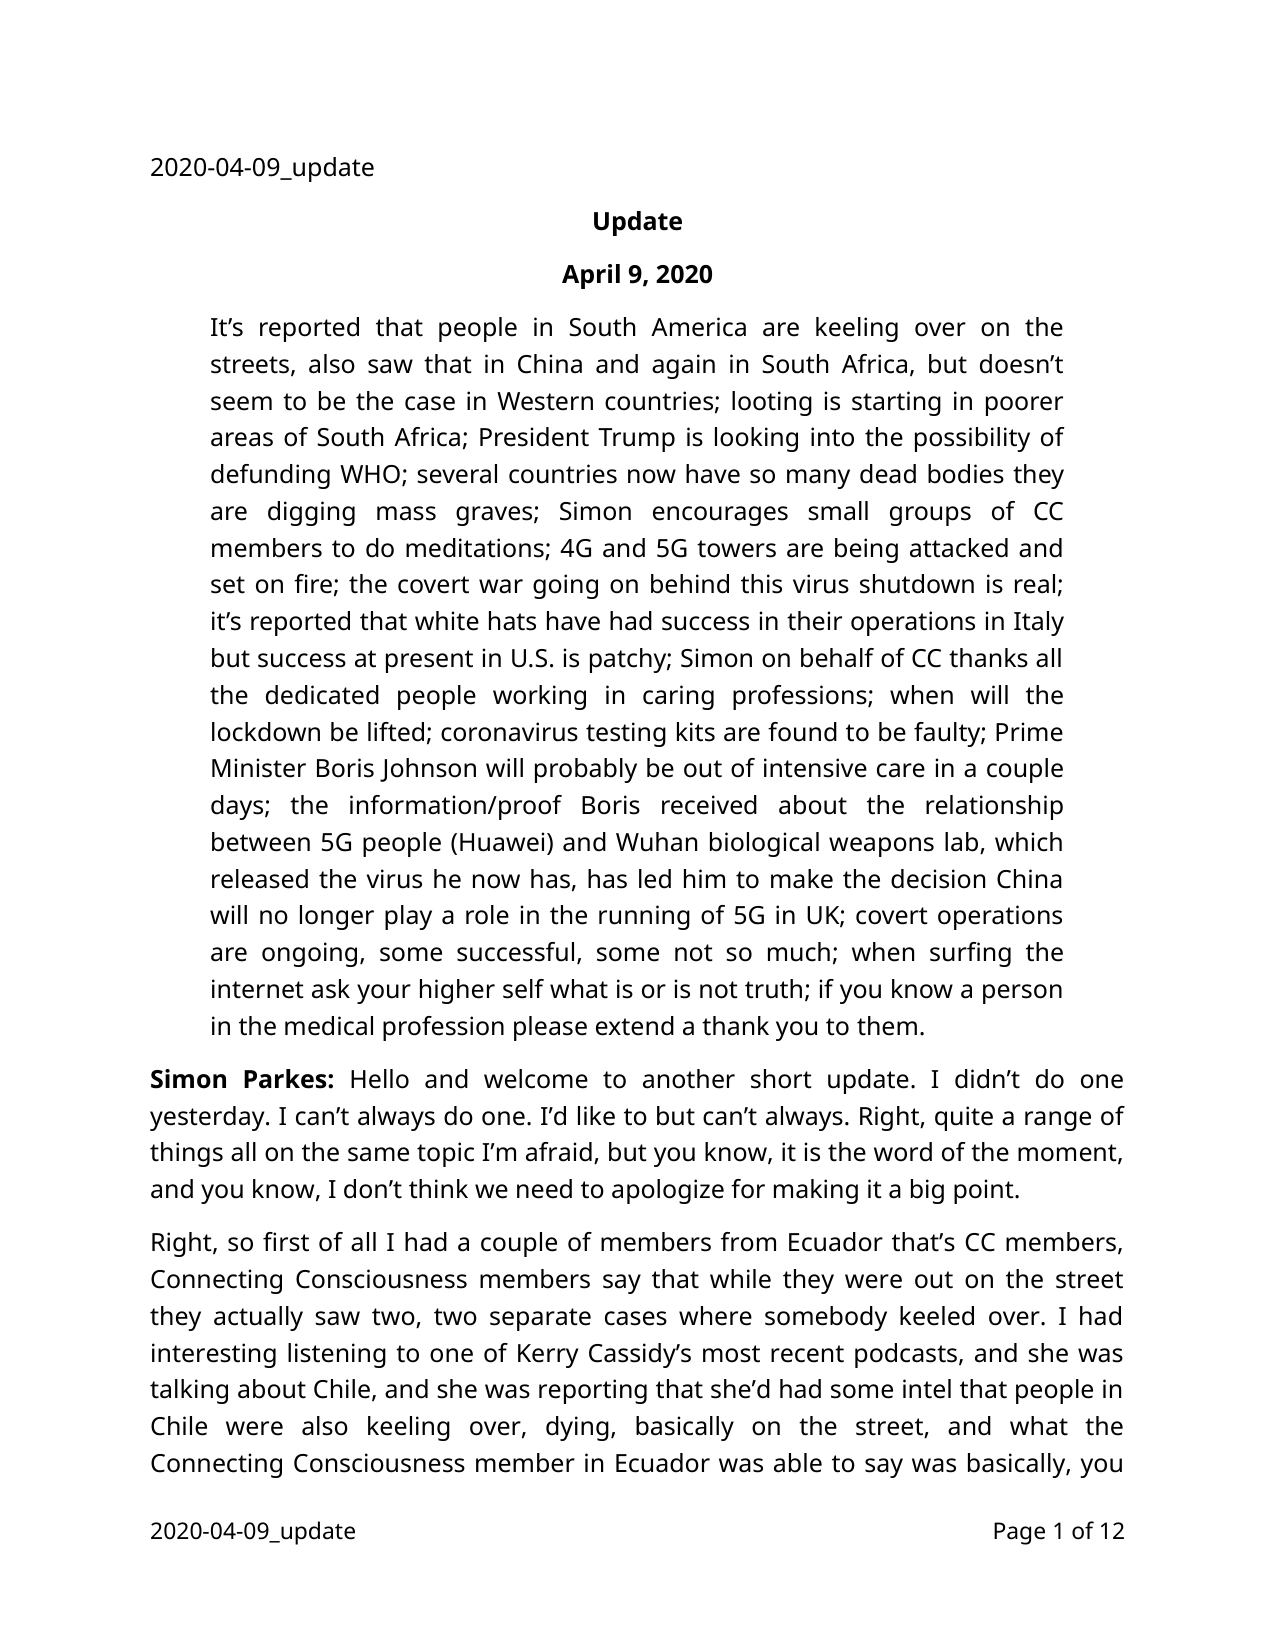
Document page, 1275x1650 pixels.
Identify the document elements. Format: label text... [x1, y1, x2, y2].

text It’s reported that people in South America are keeling over on the streets, also saw that in China and again in South Africa, but doesn’t seem to be the case in Western countries; looting is starting in poorer areas of South Africa; President Trump is looking into the possibility of defunding WHO; several countries now have so many dead bodies they are digging mass graves; Simon encourages small groups of CC members to do meditations; 4G and 5G towers are being attacked and set on fire; the covert war going on behind this virus shutdown is real; it’s reported that white hats have had success in their operations in Italy but success at present in U.S. is patchy; Simon on behalf of CC thanks all the dedicated people working in caring professions; when will the lockdown be lifted; coronavirus testing kits are found to be faulty; Prime Minister Boris Johnson will probably be out of intensive care in a couple days; the information/proof Boris received about the relationship between 5G people (Huawei) and Wuhan biological weapons lab, which released the virus he now has, has led him to make the decision China will no longer play a role in the running of 5G in UK; covert operations are ongoing, some successful, some not so much; when surfing the internet ask your higher self what is or is not truth; if you know a person in the medical profession please extend a thank you to them. [210, 310, 1065, 1042]
text Right, so first of all I had a couple of members from Ecuador that’s CC members, Connecting Consciousness members say that while they were out on the street they actually saw two, two separate cases where somebody keeled over. I had interesting listening to one of Kerry Cassidy’s most recent podcasts, and she was talking about Chile, and she was reporting that she’d had some intel that people in Chile were also keeling over, dying, basically on the street, and what the Connecting Consciousness member in Ecuador was able to say was basically, you [150, 1225, 1125, 1480]
text 2020-04-09_update [150, 150, 1125, 184]
text April 9, 2020 [150, 256, 1125, 291]
text Update [150, 203, 1125, 237]
text Simon Parkes: Hello and welcome to another short update. I didn’t do one yesterday. I can’t always do one. I’d like to but can’t always. Right, quite a range of things all on the same topic I’m afraid, but you know, it is the word of the moment, and you know, I don’t think we need to apologize for making it a big point. [150, 1062, 1125, 1206]
